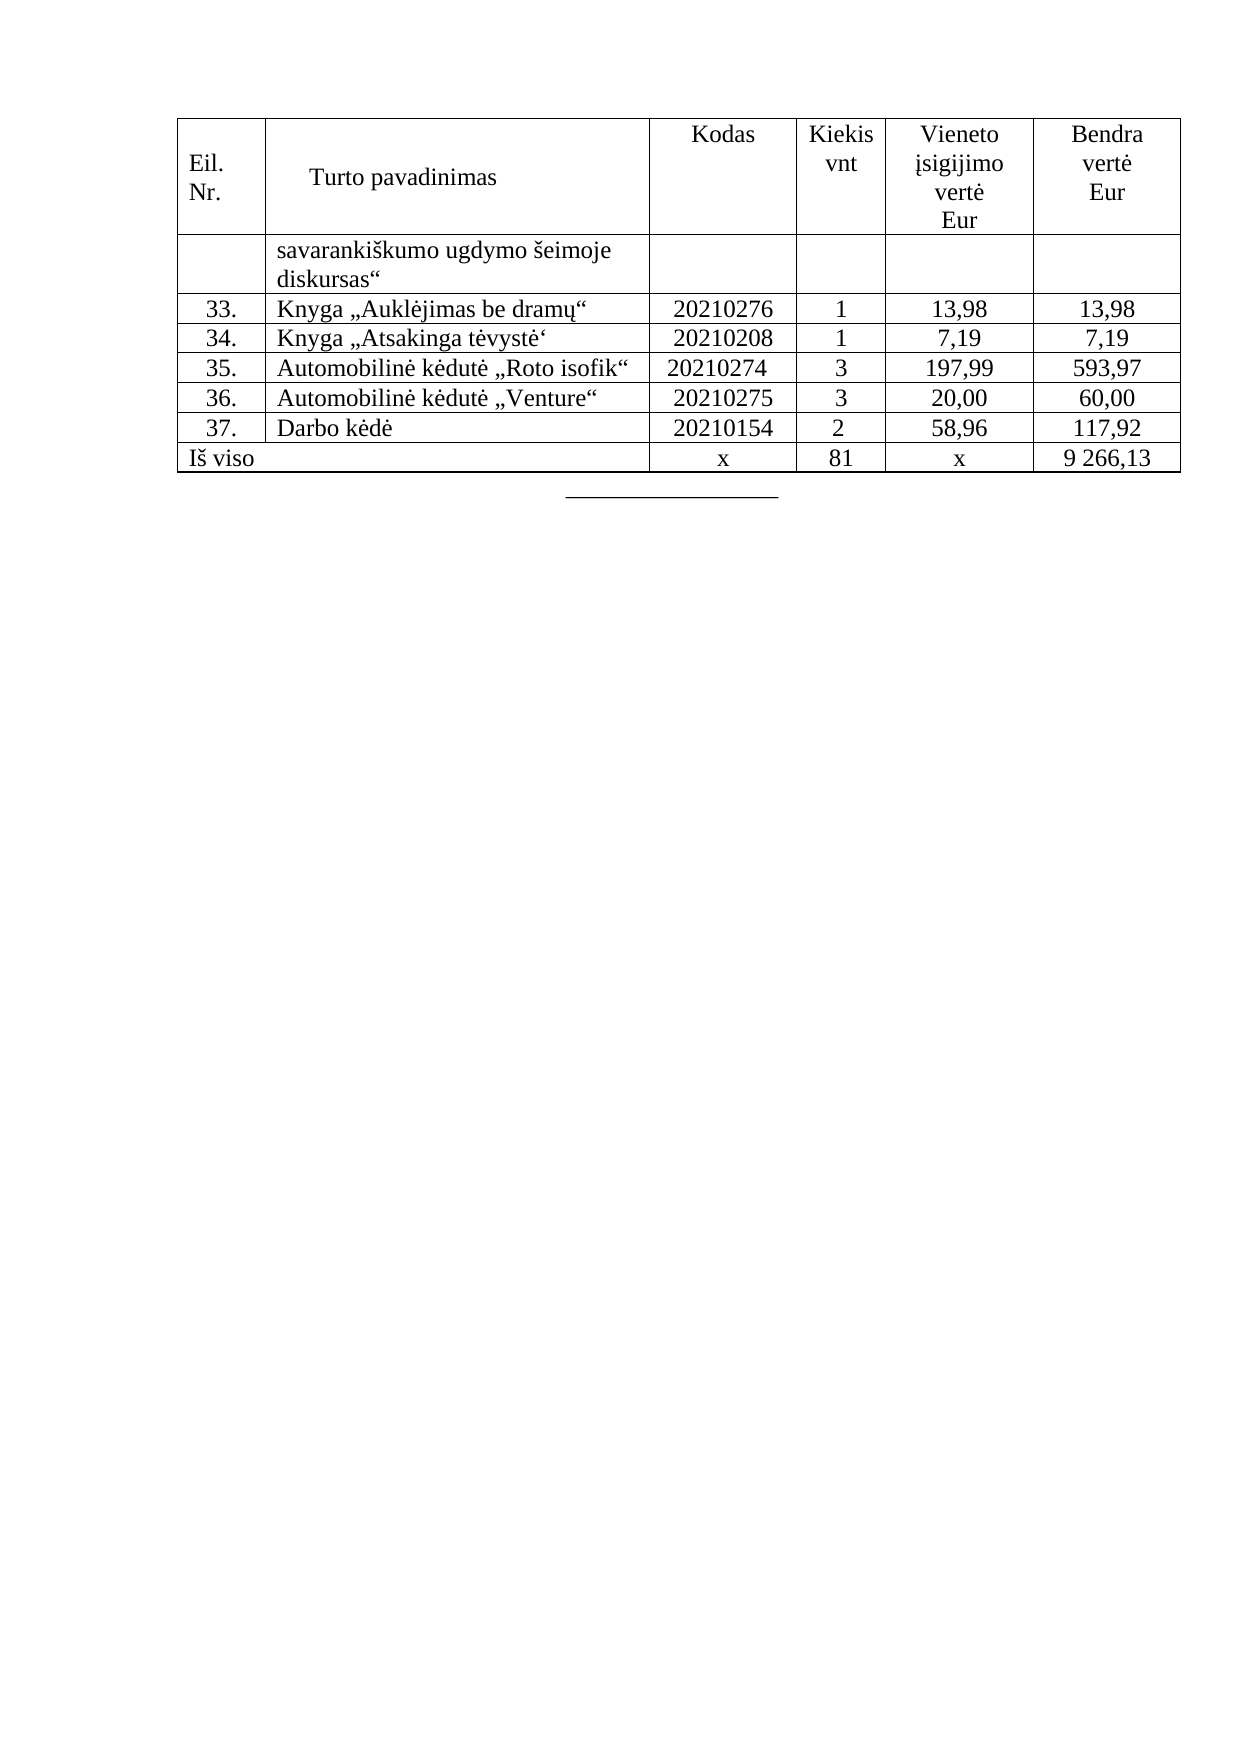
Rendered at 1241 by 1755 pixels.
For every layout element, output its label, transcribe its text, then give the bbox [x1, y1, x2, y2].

table_cell [1034, 235, 1180, 293]
table_cell 9 266,13 [1034, 443, 1180, 471]
table_cell 13,98 [1034, 294, 1180, 322]
table_cell Darbo kėdė [266, 413, 649, 442]
table_cell 20210154 [650, 413, 796, 442]
table_cell [178, 235, 265, 293]
table_cell 35. [178, 353, 265, 382]
table_cell 37. [178, 413, 265, 442]
table_cell Automobilinė kėdutė „Venture“ [266, 383, 649, 412]
table_cell 33. [178, 294, 265, 322]
table_cell [650, 235, 796, 293]
table_cell 58,96 [886, 413, 1033, 442]
table_cell 1 [797, 294, 885, 322]
table_cell 34. [178, 324, 265, 352]
table_header Vieneto įsigijimo vertė Eur [886, 119, 1033, 234]
table_cell Knyga „Atsakinga tėvystė‘ [266, 324, 649, 352]
table_cell 3 [797, 353, 885, 382]
table_cell 20210276 [650, 294, 796, 322]
table_cell 593,97 [1034, 353, 1180, 382]
table_cell x [886, 443, 1033, 471]
table_cell 2 [797, 413, 885, 442]
table_cell savarankiškumo ugdymo šeimoje diskursas“ [266, 235, 649, 293]
table_cell 13,98 [886, 294, 1033, 322]
table_cell 20,00 [886, 383, 1033, 412]
table_cell [797, 235, 885, 293]
table_cell [886, 235, 1033, 293]
table_cell 7,19 [886, 324, 1033, 352]
table_cell 20210208 [650, 324, 796, 352]
table_cell Automobilinė kėdutė „Roto isofik“ [266, 353, 649, 382]
table_cell 7,19 [1034, 324, 1180, 352]
table_cell 117,92 [1034, 413, 1180, 442]
table_cell 60,00 [1034, 383, 1180, 412]
table_cell 20210274 [650, 353, 796, 382]
table_cell 197,99 [886, 353, 1033, 382]
table_header Turto pavadinimas [266, 119, 649, 234]
table_cell 36. [178, 383, 265, 412]
table_header Kiekis vnt [797, 119, 885, 234]
table_cell x [650, 443, 796, 471]
table_cell 20210275 [650, 383, 796, 412]
table_cell Iš viso [178, 443, 649, 471]
table_header Eil. Nr. [178, 119, 265, 234]
text _________________ [177, 473, 1167, 501]
table_cell 3 [797, 383, 885, 412]
table_header Kodas [650, 119, 796, 234]
table_cell 81 [797, 443, 885, 471]
table_cell Knyga „Auklėjimas be dramų“ [266, 294, 649, 322]
table_cell 1 [797, 324, 885, 352]
table_header Bendra vertė Eur [1034, 119, 1180, 234]
